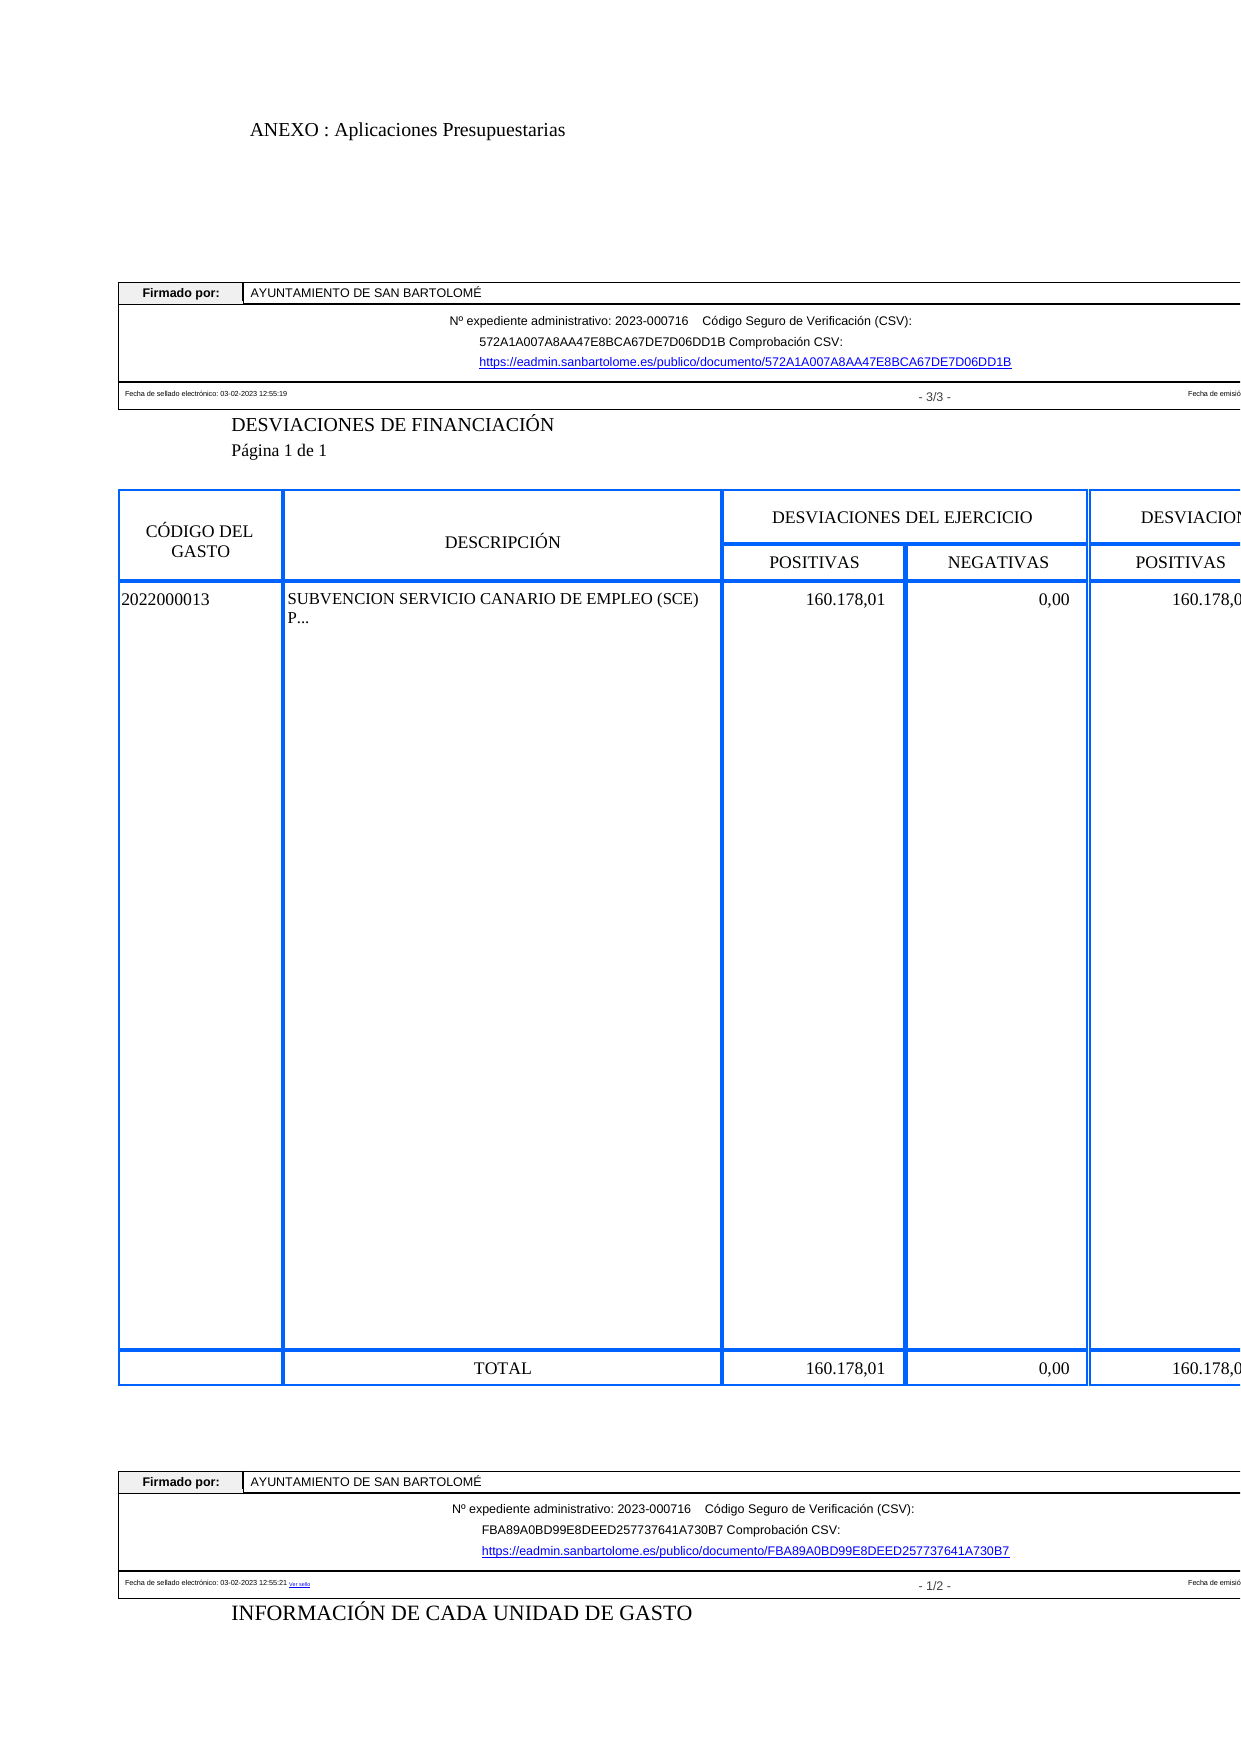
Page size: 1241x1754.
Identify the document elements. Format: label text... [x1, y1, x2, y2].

table_cell POSITIVAS [724, 546, 903, 579]
table_cell 160.178,01 [724, 1352, 903, 1384]
table_cell Nº expediente administrativo: 2023-000716 Código Seguro de Verificación (CSV): FBA89A0BD99E8DEED257737641A730B7 Comprobación CSV: https://eadmin.sanbartolome.es/publico/documento/FBA89A0BD99E8DEED257737641A730B7 [119, 1494, 1240, 1570]
text ANEXO : Aplicaciones Presupuestarias [249, 118, 1122, 141]
text DESVIACIONES DE FINANCIACIÓN [231, 413, 1122, 436]
table_header DESVIACIONES DEL EJERCICIO [724, 491, 1086, 542]
table_cell Nº expediente administrativo: 2023-000716 Código Seguro de Verificación (CSV): 572A1A007A8AA47E8BCA67DE7D06DD1B Comprobación CSV: https://eadmin.sanbartolome.es/publico/documento/572A1A007A8AA47E8BCA67DE7D06DD1B [119, 305, 1240, 381]
table_header DESCRIPCIÓN [285, 491, 720, 579]
table_cell 0,00 [908, 1352, 1086, 1384]
table_header Firmado por: [119, 1472, 242, 1489]
table_cell [120, 1352, 281, 1384]
table_header Firmado por: [119, 283, 242, 301]
table_cell 160.178,01 [724, 583, 903, 1348]
table_cell 160.178,01 [1091, 1352, 1240, 1384]
table_cell NEGATIVAS [908, 546, 1086, 579]
table_cell 2022000013 [120, 583, 281, 1348]
table_header DESVIACIONES ACUMULADAS [1091, 491, 1240, 542]
table_cell TOTAL [285, 1352, 720, 1384]
table_cell 0,00 [908, 583, 1086, 1348]
table_header AYUNTAMIENTO DE SAN BARTOLOMÉ [244, 1472, 1240, 1492]
text Página 1 de 1 [231, 440, 1122, 460]
table_cell Fecha de sellado electrónico: 03-02-2023 12:55:19 - 3/3 - Fecha de emisión de esta copia: 03-02-2023 12:55:21 [119, 383, 1240, 409]
table_header CÓDIGO DEL GASTO [120, 491, 281, 579]
table_header AYUNTAMIENTO DE SAN BARTOLOMÉ [244, 283, 1240, 303]
text INFORMACIÓN DE CADA UNIDAD DE GASTO [231, 1600, 1122, 1625]
table_cell SUBVENCION SERVICIO CANARIO DE EMPLEO (SCE) P... [285, 583, 720, 1348]
table_cell POSITIVAS [1091, 546, 1240, 579]
table_cell Fecha de sellado electrónico: 03-02-2023 12:55:21 Ver sello - 1/2 - Fecha de emisión de esta copia: 03-02-2023 12:55:22 [119, 1572, 1240, 1598]
table_cell 160.178,01 [1091, 583, 1240, 1348]
